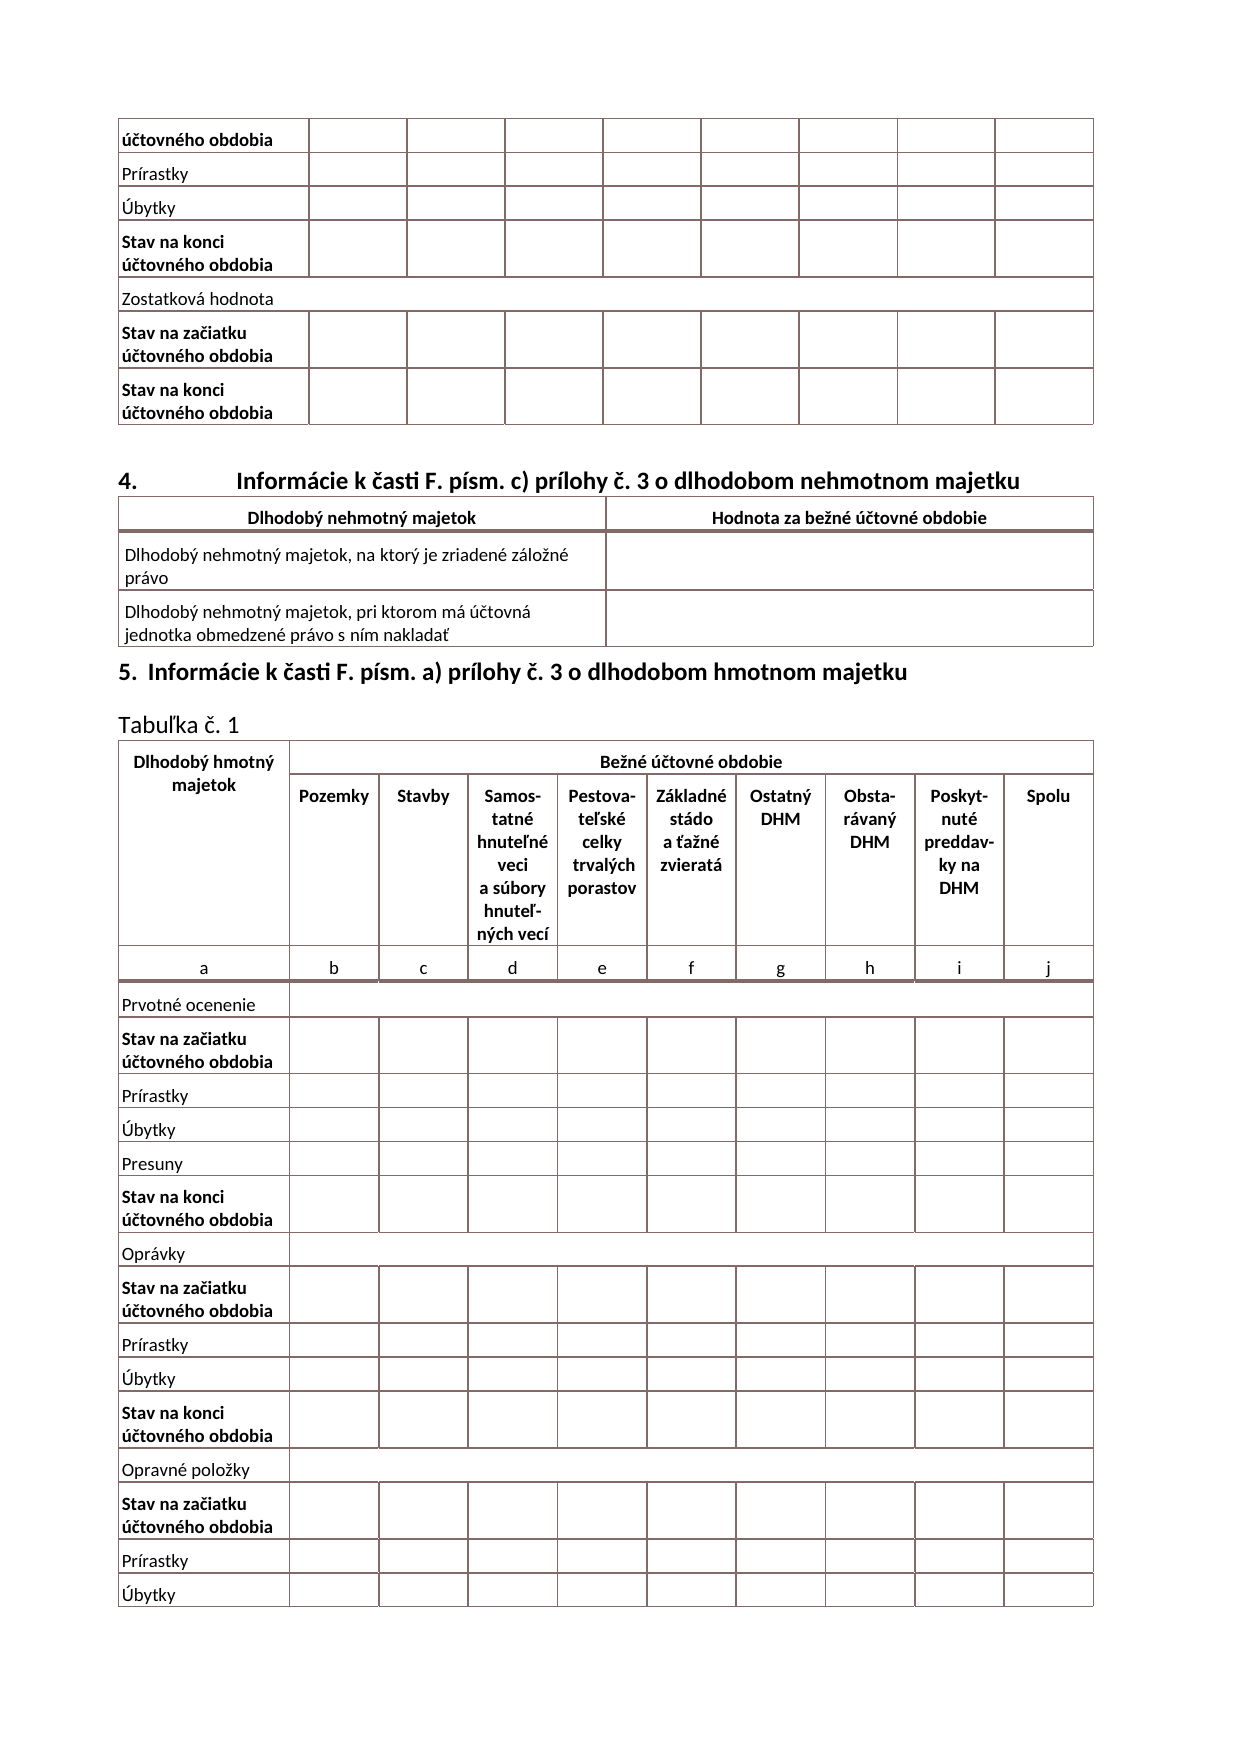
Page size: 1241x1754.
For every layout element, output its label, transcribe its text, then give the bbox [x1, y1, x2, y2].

table_cell [737, 1392, 825, 1447]
table_cell [469, 1574, 557, 1606]
table_cell [647, 1449, 736, 1481]
table_cell [1005, 1392, 1093, 1447]
table_cell [826, 1142, 914, 1175]
table_header Dlhodobý nehmotný majetok [119, 497, 605, 529]
table_cell e [558, 946, 646, 979]
table_cell [557, 1449, 647, 1481]
table_cell [996, 312, 1093, 367]
table_cell [916, 1483, 1003, 1538]
table_cell [310, 312, 406, 367]
table_cell [826, 1358, 914, 1390]
table_cell [558, 1392, 646, 1447]
table_cell [604, 369, 700, 424]
table_cell [310, 187, 406, 219]
table_cell [1005, 1267, 1093, 1322]
table_cell Stav na začiatku účtovného obdobia [119, 1483, 289, 1538]
table_cell [290, 983, 378, 1016]
table_cell [558, 1142, 646, 1175]
table_cell [1005, 1074, 1093, 1107]
table_cell [469, 1074, 557, 1107]
table_cell [826, 1176, 914, 1232]
table_cell [737, 1574, 825, 1606]
table_cell [379, 983, 468, 1016]
table_cell g [737, 946, 825, 979]
table_cell [898, 153, 994, 185]
table_cell [1005, 1483, 1093, 1538]
table_cell [737, 1142, 825, 1175]
table_cell [290, 1142, 378, 1175]
table_cell [737, 1176, 825, 1232]
table_cell [916, 1176, 1003, 1232]
table_cell [916, 1392, 1003, 1447]
table_cell [408, 312, 504, 367]
table_cell [469, 1018, 557, 1073]
table_cell [825, 1449, 914, 1481]
table_cell [826, 1392, 914, 1447]
table_cell [648, 1018, 735, 1073]
table_cell [737, 1074, 825, 1107]
table_cell Stavby [380, 775, 467, 945]
table_cell [648, 1392, 735, 1447]
table_cell [898, 119, 994, 152]
table_cell Prvotné ocenenie [119, 983, 289, 1016]
table_cell [648, 1540, 735, 1572]
table_cell [1005, 1540, 1093, 1572]
table_cell [915, 1233, 1004, 1265]
table_cell [996, 153, 1093, 185]
table_cell [310, 369, 406, 424]
table_cell účtovného obdobia [119, 119, 308, 152]
table_cell [825, 983, 914, 1016]
table_cell [737, 1018, 825, 1073]
table_cell [290, 1074, 378, 1107]
table_cell [604, 187, 700, 219]
table_cell [290, 1108, 378, 1141]
table_cell b [290, 946, 378, 979]
table_cell [558, 1483, 646, 1538]
table_cell [558, 1176, 646, 1232]
table_cell Stav na konci účtovného obdobia [119, 1176, 289, 1232]
table_cell [916, 1108, 1003, 1141]
table_cell [916, 1267, 1003, 1322]
table_cell [506, 312, 602, 367]
table_cell Dlhodobý nehmotný majetok, pri ktorom má účtovná jednotka obmedzené právo s ním nakladať [119, 591, 605, 646]
table_cell [468, 1449, 557, 1481]
table_cell [469, 1540, 557, 1572]
table_cell Pestova- teľské celky trvalých porastov [558, 775, 646, 945]
table_cell Úbytky [119, 1108, 289, 1141]
table_cell Základné stádo a ťažné zvieratá [648, 775, 735, 945]
table_cell [648, 1108, 735, 1141]
table_cell Prírastky [119, 1324, 289, 1356]
table_cell [648, 1483, 735, 1538]
table_cell [826, 1267, 914, 1322]
table_cell [468, 1233, 557, 1265]
table_cell [702, 187, 798, 219]
table_cell Prírastky [119, 153, 308, 185]
table_cell Samos- tatné hnuteľné veci a súbory hnuteľ- ných vecí [469, 775, 557, 945]
table_cell [737, 1324, 825, 1356]
table_cell [1005, 1176, 1093, 1232]
table_cell [648, 1267, 735, 1322]
table_cell c [380, 946, 467, 979]
table_cell [826, 1108, 914, 1141]
table_cell [996, 369, 1093, 424]
table_cell [408, 119, 504, 152]
table_cell [380, 1324, 467, 1356]
table_cell [469, 1142, 557, 1175]
table_cell [290, 1324, 378, 1356]
table_cell [916, 1358, 1003, 1390]
table_cell [310, 153, 406, 185]
table_cell [1005, 1018, 1093, 1073]
table_cell [1004, 1233, 1093, 1265]
table_cell [506, 369, 602, 424]
table_cell Obsta- rávaný DHM [826, 775, 914, 945]
table_cell h [826, 946, 914, 979]
table_cell [380, 1392, 467, 1447]
table_cell f [648, 946, 735, 979]
table_cell [1005, 1358, 1093, 1390]
table_cell [558, 1018, 646, 1073]
table_header Bežné účtovné obdobie [290, 741, 1093, 773]
table_cell [996, 221, 1093, 276]
table_cell a [119, 946, 289, 979]
table_cell [702, 221, 798, 276]
table_cell [506, 119, 602, 152]
table_cell [995, 278, 1093, 310]
text 5. Informácie k časti F. písm. a) prílohy č. 3 o dlhodobom hmotnom majetku [118, 656, 1122, 687]
table_cell [898, 312, 994, 367]
table_cell [290, 1176, 378, 1232]
table_cell [800, 187, 897, 219]
table_cell [557, 983, 647, 1016]
table_cell [290, 1233, 378, 1265]
table_cell [648, 1142, 735, 1175]
table_cell [737, 1108, 825, 1141]
table_cell [996, 119, 1093, 152]
table_cell [290, 1392, 378, 1447]
table_cell [558, 1074, 646, 1107]
table_cell [1005, 1324, 1093, 1356]
table_cell [380, 1358, 467, 1390]
table_cell Opravné položky [119, 1449, 289, 1481]
table_cell Prírastky [119, 1540, 289, 1572]
table_cell [607, 591, 1093, 646]
table_cell [604, 221, 700, 276]
table_cell [800, 369, 897, 424]
table_cell [290, 1018, 378, 1073]
table_cell [469, 1267, 557, 1322]
table_cell [826, 1018, 914, 1073]
table_cell [702, 369, 798, 424]
table_cell Úbytky [119, 1358, 289, 1390]
table_cell [800, 221, 897, 276]
table_cell [898, 221, 994, 276]
table_cell Pozemky [290, 775, 378, 945]
table_cell [469, 1176, 557, 1232]
table_cell [290, 1358, 378, 1390]
table_cell [469, 1392, 557, 1447]
table_cell Stav na konci účtovného obdobia [119, 221, 308, 276]
table_cell [408, 221, 504, 276]
table_cell [1004, 983, 1093, 1016]
table_cell Oprávky [119, 1233, 289, 1265]
table_cell [380, 1540, 467, 1572]
table_cell [648, 1324, 735, 1356]
table_cell [506, 153, 602, 185]
table_cell [558, 1574, 646, 1606]
table_cell [310, 221, 406, 276]
table_cell [648, 1176, 735, 1232]
table_cell [469, 1108, 557, 1141]
table_cell [736, 1233, 825, 1265]
table_cell [916, 1574, 1003, 1606]
table_cell [737, 1358, 825, 1390]
table_cell [915, 1449, 1004, 1481]
table_cell [1005, 1108, 1093, 1141]
table_cell [380, 1176, 467, 1232]
table_cell [737, 1267, 825, 1322]
table_cell [290, 1449, 378, 1481]
table_cell d [469, 946, 557, 979]
table_cell [800, 119, 897, 152]
table_cell [506, 187, 602, 219]
table_header Hodnota za bežné účtovné obdobie [607, 497, 1093, 529]
table_cell [648, 1358, 735, 1390]
table_cell [800, 312, 897, 367]
table_cell Stav na začiatku účtovného obdobia [119, 1018, 289, 1073]
table_cell Prírastky [119, 1074, 289, 1107]
table_cell [408, 369, 504, 424]
table_cell Poskyt- nuté preddav- ky na DHM [916, 775, 1003, 945]
table_cell [408, 187, 504, 219]
table_cell [290, 1540, 378, 1572]
table_cell [996, 187, 1093, 219]
table_header Dlhodobý hmotný majetok [119, 741, 289, 945]
table_cell [408, 153, 504, 185]
table_cell Stav na začiatku účtovného obdobia [119, 312, 308, 367]
table_cell [916, 1324, 1003, 1356]
table_cell [469, 1358, 557, 1390]
table_cell Stav na konci účtovného obdobia [119, 1392, 289, 1447]
table_cell [379, 1449, 468, 1481]
text Tabuľka č. 1 [118, 709, 1122, 740]
table_cell [604, 119, 700, 152]
table_cell Dlhodobý nehmotný majetok, na ktorý je zriadené záložné právo [119, 533, 605, 589]
table_cell [916, 1142, 1003, 1175]
table_cell [380, 1483, 467, 1538]
table_cell [1005, 1574, 1093, 1606]
text 4. Informácie k časti F. písm. c) prílohy č. 3 o dlhodobom nehmotnom majetku [118, 434, 1122, 496]
table_cell [647, 1233, 736, 1265]
table_cell [310, 119, 406, 152]
table_cell Stav na konci účtovného obdobia [119, 369, 308, 424]
table_cell [648, 1574, 735, 1606]
table_cell [558, 1324, 646, 1356]
table_cell [736, 983, 825, 1016]
table_cell [469, 1483, 557, 1538]
table_cell [379, 1233, 468, 1265]
table_cell i [916, 946, 1003, 979]
table_cell Úbytky [119, 1574, 289, 1606]
table_cell [380, 1574, 467, 1606]
table_cell Presuny [119, 1142, 289, 1175]
table_cell [558, 1540, 646, 1572]
table_cell [898, 369, 994, 424]
table_cell Stav na začiatku účtovného obdobia [119, 1267, 289, 1322]
table_cell [898, 187, 994, 219]
table_cell [916, 1074, 1003, 1107]
table_cell [826, 1074, 914, 1107]
table_cell [558, 1108, 646, 1141]
table_cell [604, 312, 700, 367]
table_cell [380, 1108, 467, 1141]
table_cell [800, 153, 897, 185]
table_cell [558, 1267, 646, 1322]
table_cell Úbytky [119, 187, 308, 219]
table_cell Zostatková hodnota [119, 278, 995, 310]
table_cell [736, 1449, 825, 1481]
table_cell [380, 1267, 467, 1322]
table_cell [604, 153, 700, 185]
table_cell Spolu [1005, 775, 1093, 945]
table_cell [469, 1324, 557, 1356]
table_cell [290, 1267, 378, 1322]
table_cell [380, 1018, 467, 1073]
table_cell [916, 1018, 1003, 1073]
table_cell [702, 153, 798, 185]
table_cell [826, 1483, 914, 1538]
table_cell [468, 983, 557, 1016]
table_cell [826, 1574, 914, 1606]
table_cell [648, 1074, 735, 1107]
table_cell [607, 533, 1093, 589]
table_cell [506, 221, 602, 276]
table_cell [647, 983, 736, 1016]
table_cell [826, 1540, 914, 1572]
table_cell [1004, 1449, 1093, 1481]
table_cell [557, 1233, 647, 1265]
table_cell [826, 1324, 914, 1356]
table_cell [290, 1574, 378, 1606]
table_cell [737, 1483, 825, 1538]
table_cell [558, 1358, 646, 1390]
table_cell [737, 1540, 825, 1572]
table_cell [825, 1233, 914, 1265]
table_cell [702, 119, 798, 152]
table_cell [916, 1540, 1003, 1572]
table_cell [1005, 1142, 1093, 1175]
table_cell j [1005, 946, 1093, 979]
table_cell Ostatný DHM [737, 775, 825, 945]
table_cell [380, 1074, 467, 1107]
table_cell [702, 312, 798, 367]
table_cell [290, 1483, 378, 1538]
table_cell [380, 1142, 467, 1175]
table_cell [915, 983, 1004, 1016]
